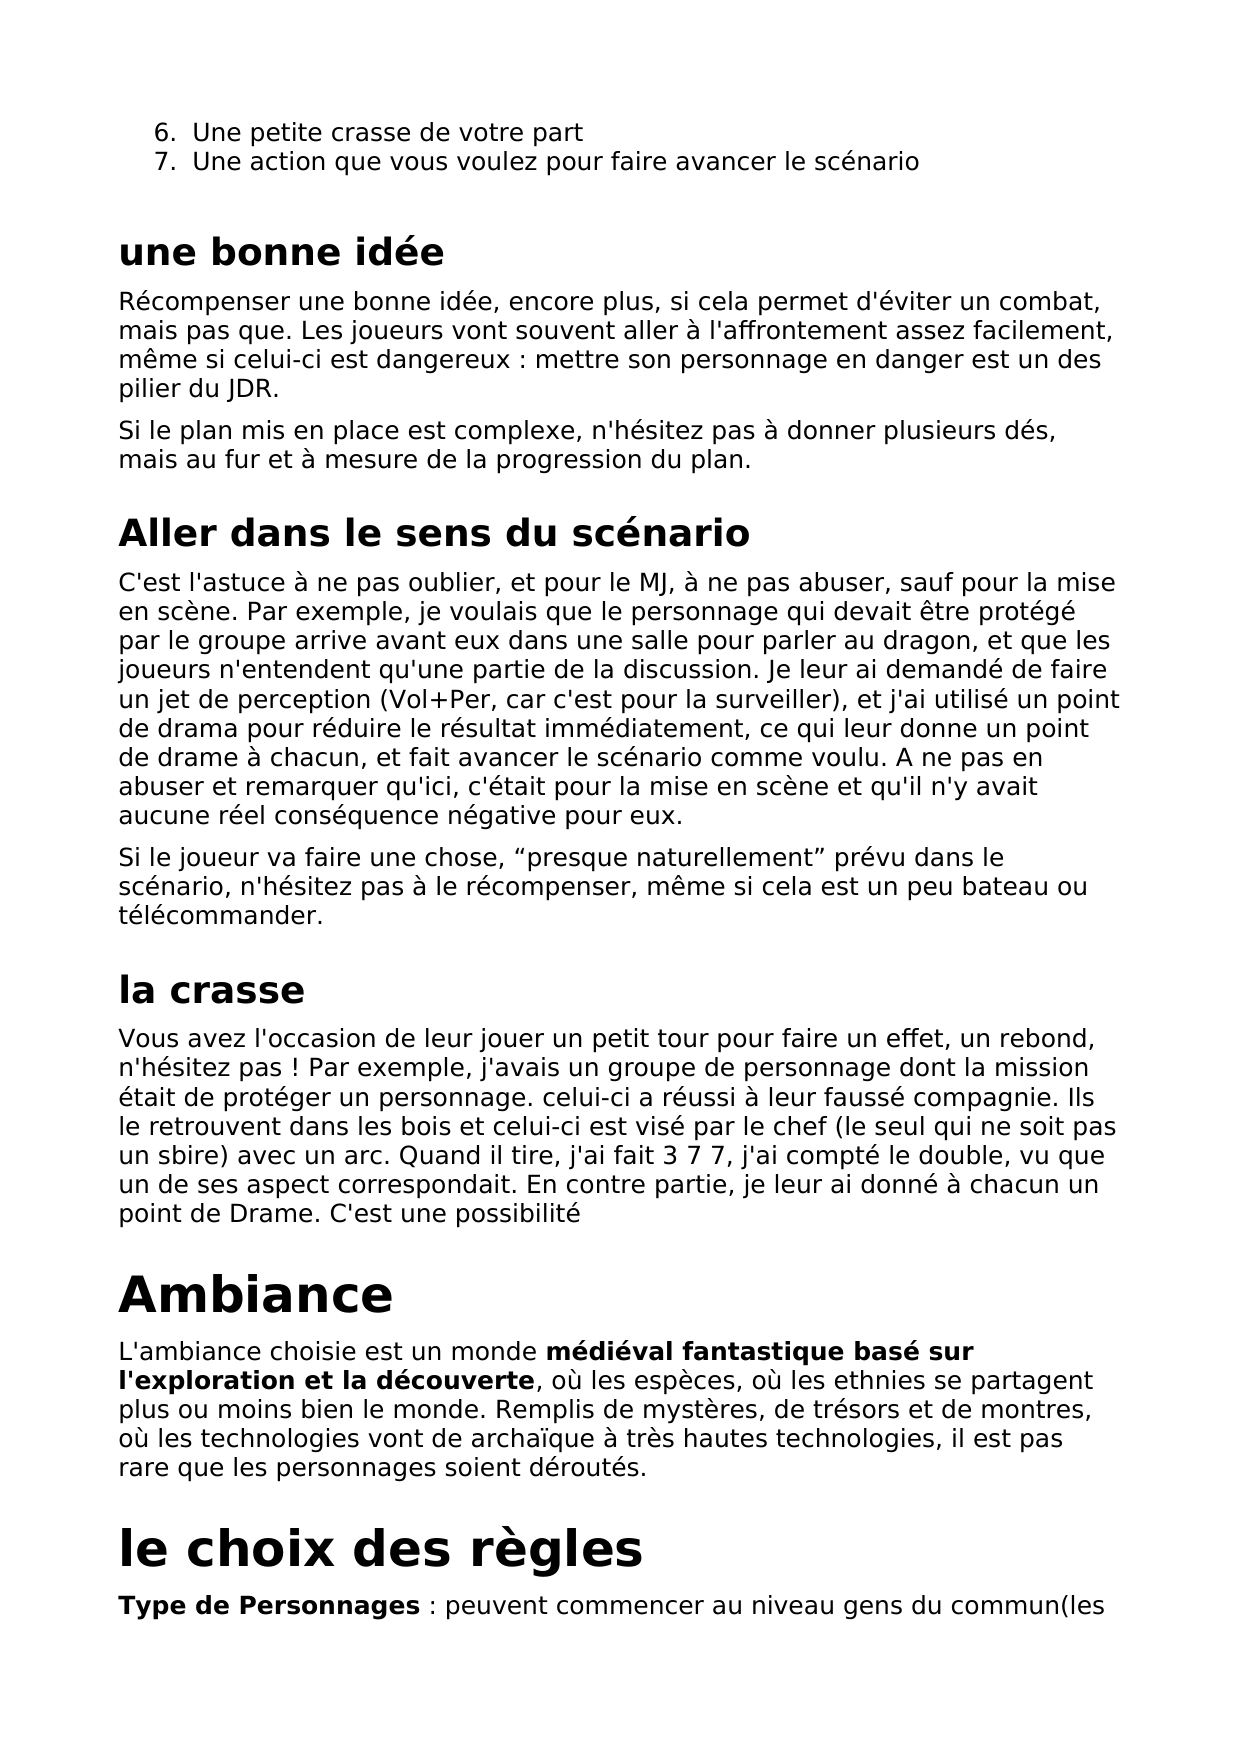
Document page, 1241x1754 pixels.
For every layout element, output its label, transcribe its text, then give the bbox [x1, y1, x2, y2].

list Une action que vous voulez pour faire avancer le scénario [177, 147, 1122, 176]
text L'ambiance choisie est un monde médiéval fantastique basé sur l'exploration et la découverte, où les espèces, où les ethnies se partagent plus ou moins bien le monde. Remplis de mystères, de trésors et de montres, où les technologies vont de archaïque à très hautes technologies, il est pas rare que les personnages soient déroutés. [118, 1337, 1122, 1483]
text Si le joueur va faire une chose, “presque naturellement” prévu dans le scénario, n'hésitez pas à le récompenser, même si cela est un peu bateau ou télécommander. [118, 843, 1122, 931]
text C'est l'astuce à ne pas oublier, et pour le MJ, à ne pas abuser, sauf pour la mise en scène. Par exemple, je voulais que le personnage qui devait être protégé par le groupe arrive avant eux dans une salle pour parler au dragon, et que les joueurs n'entendent qu'une partie de la discussion. Je leur ai demandé de faire un jet de perception (Vol+Per, car c'est pour la surveiller), et j'ai utilisé un point de drama pour réduire le résultat immédiatement, ce qui leur donne un point de drame à chacun, et fait avancer le scénario comme voulu. A ne pas en abuser et remarquer qu'ici, c'était pour la mise en scène et qu'il n'y avait aucune réel conséquence négative pour eux. [118, 568, 1122, 831]
text Si le plan mis en place est complexe, n'hésitez pas à donner plusieurs dés, mais au fur et à mesure de la progression du plan. [118, 416, 1122, 474]
text Type de Personnages : peuvent commencer au niveau gens du commun(les [118, 1591, 1122, 1620]
subtitle le choix des règles [118, 1520, 1122, 1578]
list Une petite crasse de votre part [177, 118, 1122, 147]
subtitle Aller dans le sens du scénario [118, 512, 1122, 556]
subtitle la crasse [118, 968, 1122, 1012]
text Vous avez l'occasion de leur jouer un petit tour pour faire un effet, un rebond, n'hésitez pas ! Par exemple, j'avais un groupe de personnage dont la mission était de protéger un personnage. celui-ci a réussi à leur faussé compagnie. Ils le retrouvent dans les bois et celui-ci est visé par le chef (le seul qui ne soit pas un sbire) avec un arc. Quand il tire, j'ai fait 3 7 7, j'ai compté le double, vu que un de ses aspect correspondait. En contre partie, je leur ai donné à chacun un point de Drame. C'est une possibilité [118, 1024, 1122, 1228]
subtitle une bonne idée [118, 231, 1122, 274]
text Récompenser une bonne idée, encore plus, si cela permet d'éviter un combat, mais pas que. Les joueurs vont souvent aller à l'affrontement assez facilement, même si celui-ci est dangereux : mettre son personnage en danger est un des pilier du JDR. [118, 287, 1122, 404]
subtitle Ambiance [118, 1266, 1122, 1324]
